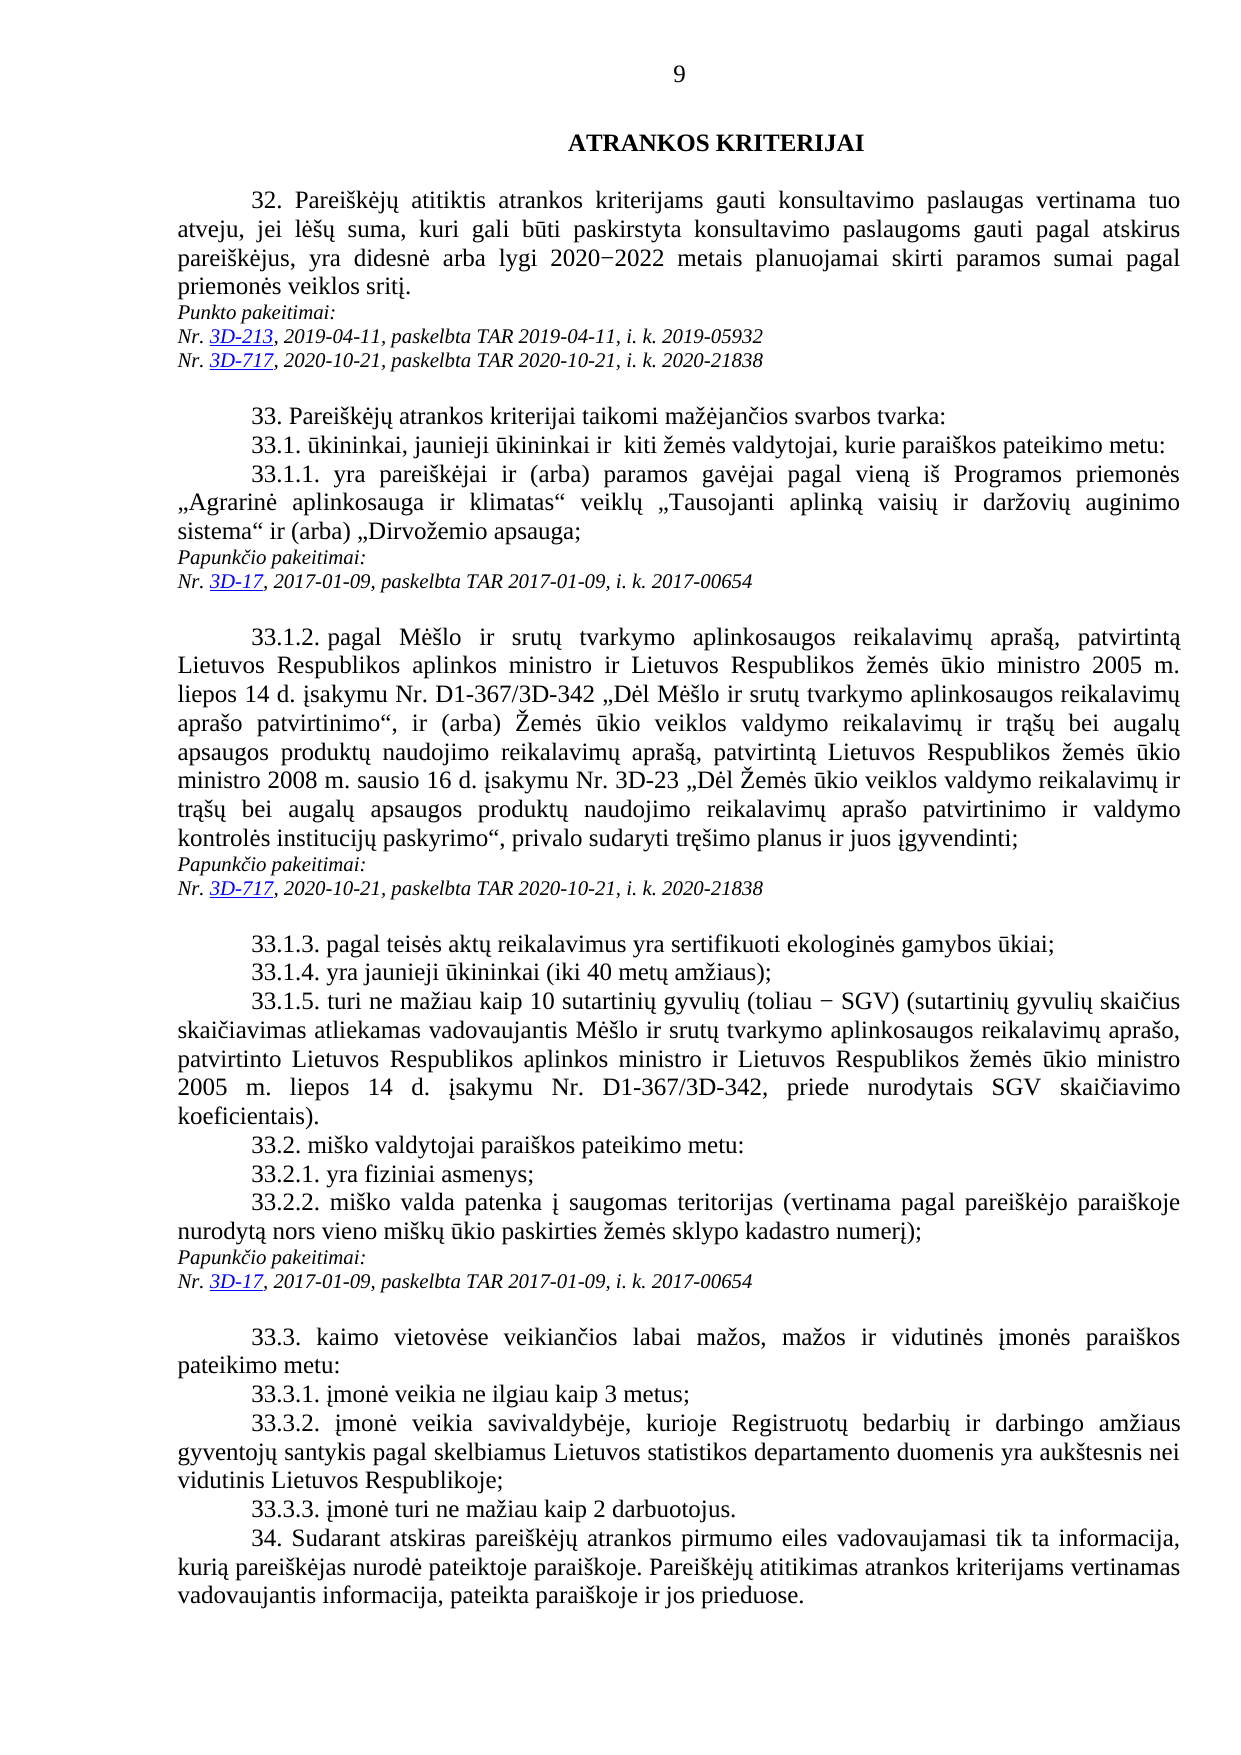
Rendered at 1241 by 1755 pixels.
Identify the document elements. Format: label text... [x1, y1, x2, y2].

text Papunkčio pakeitimai: [177, 1245, 1181, 1269]
text 34. Sudarant atskiras pareiškėjų atrankos pirmumo eiles vadovaujamasi tik ta informacija, kurią pareiškėjas nurodė pateiktoje paraiškoje. Pareiškėjų atitikimas atrankos kriterijams vertinamas vadovaujantis informacija, pateikta paraiškoje ir jos prieduose. [177, 1523, 1181, 1609]
text 33.1.5. turi ne mažiau kaip 10 sutartinių gyvulių (toliau − SGV) (sutartinių gyvulių skaičius skaičiavimas atliekamas vadovaujantis Mėšlo ir srutų tvarkymo aplinkosaugos reikalavimų aprašo, patvirtinto Lietuvos Respublikos aplinkos ministro ir Lietuvos Respublikos žemės ūkio ministro 2005 m. liepos 14 d. įsakymu Nr. D1-367/3D-342, priede nurodytais SGV skaičiavimo koeficientais). [177, 986, 1181, 1130]
text Nr. 3D-717, 2020-10-21, paskelbta TAR 2020-10-21, i. k. 2020-21838 [177, 876, 1181, 900]
text Papunkčio pakeitimai: [177, 545, 1181, 569]
text 33.1.2. pagal Mėšlo ir srutų tvarkymo aplinkosaugos reikalavimų aprašą, patvirtintą Lietuvos Respublikos aplinkos ministro ir Lietuvos Respublikos žemės ūkio ministro 2005 m. liepos 14 d. įsakymu Nr. D1-367/3D-342 „Dėl Mėšlo ir srutų tvarkymo aplinkosaugos reikalavimų aprašo patvirtinimo“, ir (arba) Žemės ūkio veiklos valdymo reikalavimų ir trąšų bei augalų apsaugos produktų naudojimo reikalavimų aprašą, patvirtintą Lietuvos Respublikos žemės ūkio ministro 2008 m. sausio 16 d. įsakymu Nr. 3D-23 „Dėl Žemės ūkio veiklos valdymo reikalavimų ir trąšų bei augalų apsaugos produktų naudojimo reikalavimų aprašo patvirtinimo ir valdymo kontrolės institucijų paskyrimo“, privalo sudaryti tręšimo planus ir juos įgyvendinti; [177, 622, 1181, 852]
text Nr. 3D-717, 2020-10-21, paskelbta TAR 2020-10-21, i. k. 2020-21838 [177, 348, 1181, 372]
text ATRANKOS KRITERIJAI [177, 128, 1181, 156]
text Nr. 3D-17, 2017-01-09, paskelbta TAR 2017-01-09, i. k. 2017-00654 [177, 1269, 1181, 1293]
text Papunkčio pakeitimai: [177, 852, 1181, 876]
text Punkto pakeitimai: [177, 300, 1181, 324]
text 33.3.1. įmonė veikia ne ilgiau kaip 3 metus; [177, 1379, 1181, 1408]
text 33.1.4. yra jaunieji ūkininkai (iki 40 metų amžiaus); [177, 957, 1181, 986]
text 33.2. miško valdytojai paraiškos pateikimo metu: [177, 1130, 1181, 1159]
text Nr. 3D-213, 2019-04-11, paskelbta TAR 2019-04-11, i. k. 2019-05932 [177, 324, 1181, 348]
text 33.2.1. yra fiziniai asmenys; [177, 1159, 1181, 1187]
text 33. Pareiškėjų atrankos kriterijai taikomi mažėjančios svarbos tvarka: [177, 401, 1181, 430]
text 33.3. kaimo vietovėse veikiančios labai mažos, mažos ir vidutinės įmonės paraiškos pateikimo metu: [177, 1322, 1181, 1379]
text 33.1. ūkininkai, jaunieji ūkininkai ir kiti žemės valdytojai, kurie paraiškos pateikimo metu: [177, 430, 1181, 459]
text 33.1.3. pagal teisės aktų reikalavimus yra sertifikuoti ekologinės gamybos ūkiai; [177, 929, 1181, 957]
text 33.2.2. miško valda patenka į saugomas teritorijas (vertinama pagal pareiškėjo paraiškoje nurodytą nors vieno miškų ūkio paskirties žemės sklypo kadastro numerį); [177, 1187, 1181, 1245]
text Nr. 3D-17, 2017-01-09, paskelbta TAR 2017-01-09, i. k. 2017-00654 [177, 569, 1181, 593]
text 32. Pareiškėjų atitiktis atrankos kriterijams gauti konsultavimo paslaugas vertinama tuo atveju, jei lėšų suma, kuri gali būti paskirstyta konsultavimo paslaugoms gauti pagal atskirus pareiškėjus, yra didesnė arba lygi 2020−2022 metais planuojamai skirti paramos sumai pagal priemonės veiklos sritį. [177, 185, 1181, 300]
text 33.3.3. įmonė turi ne mažiau kaip 2 darbuotojus. [177, 1494, 1181, 1523]
text 33.1.1. yra pareiškėjai ir (arba) paramos gavėjai pagal vieną iš Programos priemonės „Agrarinė aplinkosauga ir klimatas“ veiklų „Tausojanti aplinką vaisių ir daržovių auginimo sistema“ ir (arba) „Dirvožemio apsauga; [177, 459, 1181, 545]
text 33.3.2. įmonė veikia savivaldybėje, kurioje Registruotų bedarbių ir darbingo amžiaus gyventojų santykis pagal skelbiamus Lietuvos statistikos departamento duomenis yra aukštesnis nei vidutinis Lietuvos Respublikoje; [177, 1408, 1181, 1494]
